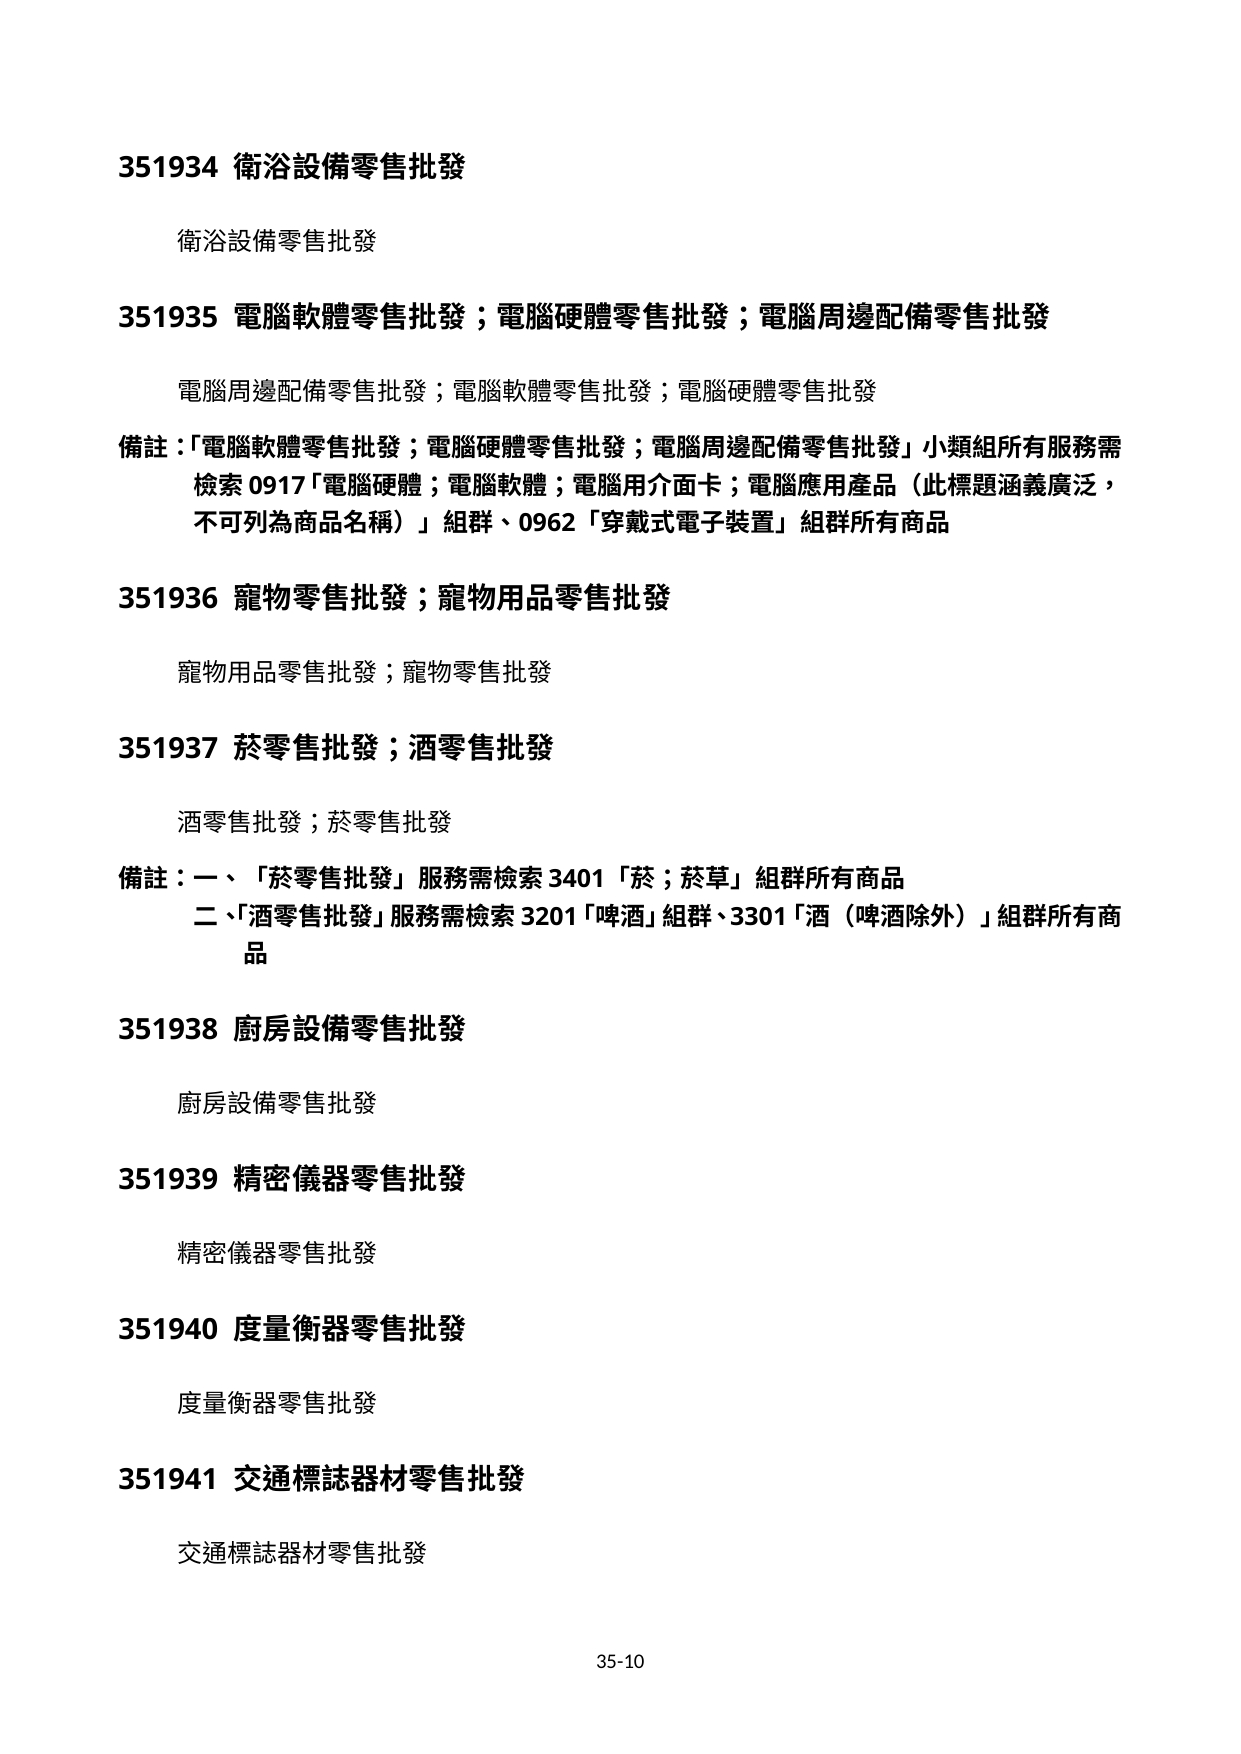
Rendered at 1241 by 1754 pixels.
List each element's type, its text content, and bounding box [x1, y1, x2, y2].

text 351934 衛浴設備零售批發 [118, 127, 1122, 202]
text 衛浴設備零售批發 [177, 221, 1122, 258]
text 備註：一、「菸零售批發」服務需檢索3401「菸；菸草」組群所有商品 [118, 858, 1122, 896]
text 351939 精密儀器零售批發 [118, 1139, 1122, 1214]
text 351937 菸零售批發；酒零售批發 [118, 708, 1122, 783]
text 度量衡器零售批發 [177, 1383, 1122, 1421]
text 寵物用品零售批發；寵物零售批發 [177, 652, 1122, 689]
text 351940 度量衡器零售批發 [118, 1289, 1122, 1364]
text 351935 電腦軟體零售批發；電腦硬體零售批發；電腦周邊配備零售批發 [118, 277, 1122, 352]
text 精密儀器零售批發 [177, 1233, 1122, 1271]
text 二、「酒零售批發」服務需檢索3201「啤酒」組群、3301「酒（啤酒除外）」組群所有商品 [193, 896, 1122, 971]
text 351938 廚房設備零售批發 [118, 989, 1122, 1064]
text 備註：「電腦軟體零售批發；電腦硬體零售批發；電腦周邊配備零售批發」小類組所有服務需檢索0917「電腦硬體；電腦軟體；電腦用介面卡；電腦應用產品（此標題涵義廣泛，不可列為商品名稱）」組群、0962「穿戴式電子裝置」組群所有商品 [118, 427, 1122, 539]
text 酒零售批發；菸零售批發 [177, 802, 1122, 839]
text 351941 交通標誌器材零售批發 [118, 1439, 1122, 1514]
text 廚房設備零售批發 [177, 1083, 1122, 1121]
text 351936 寵物零售批發；寵物用品零售批發 [118, 558, 1122, 633]
text 電腦周邊配備零售批發；電腦軟體零售批發；電腦硬體零售批發 [177, 371, 1122, 408]
text 交通標誌器材零售批發 [177, 1533, 1122, 1571]
